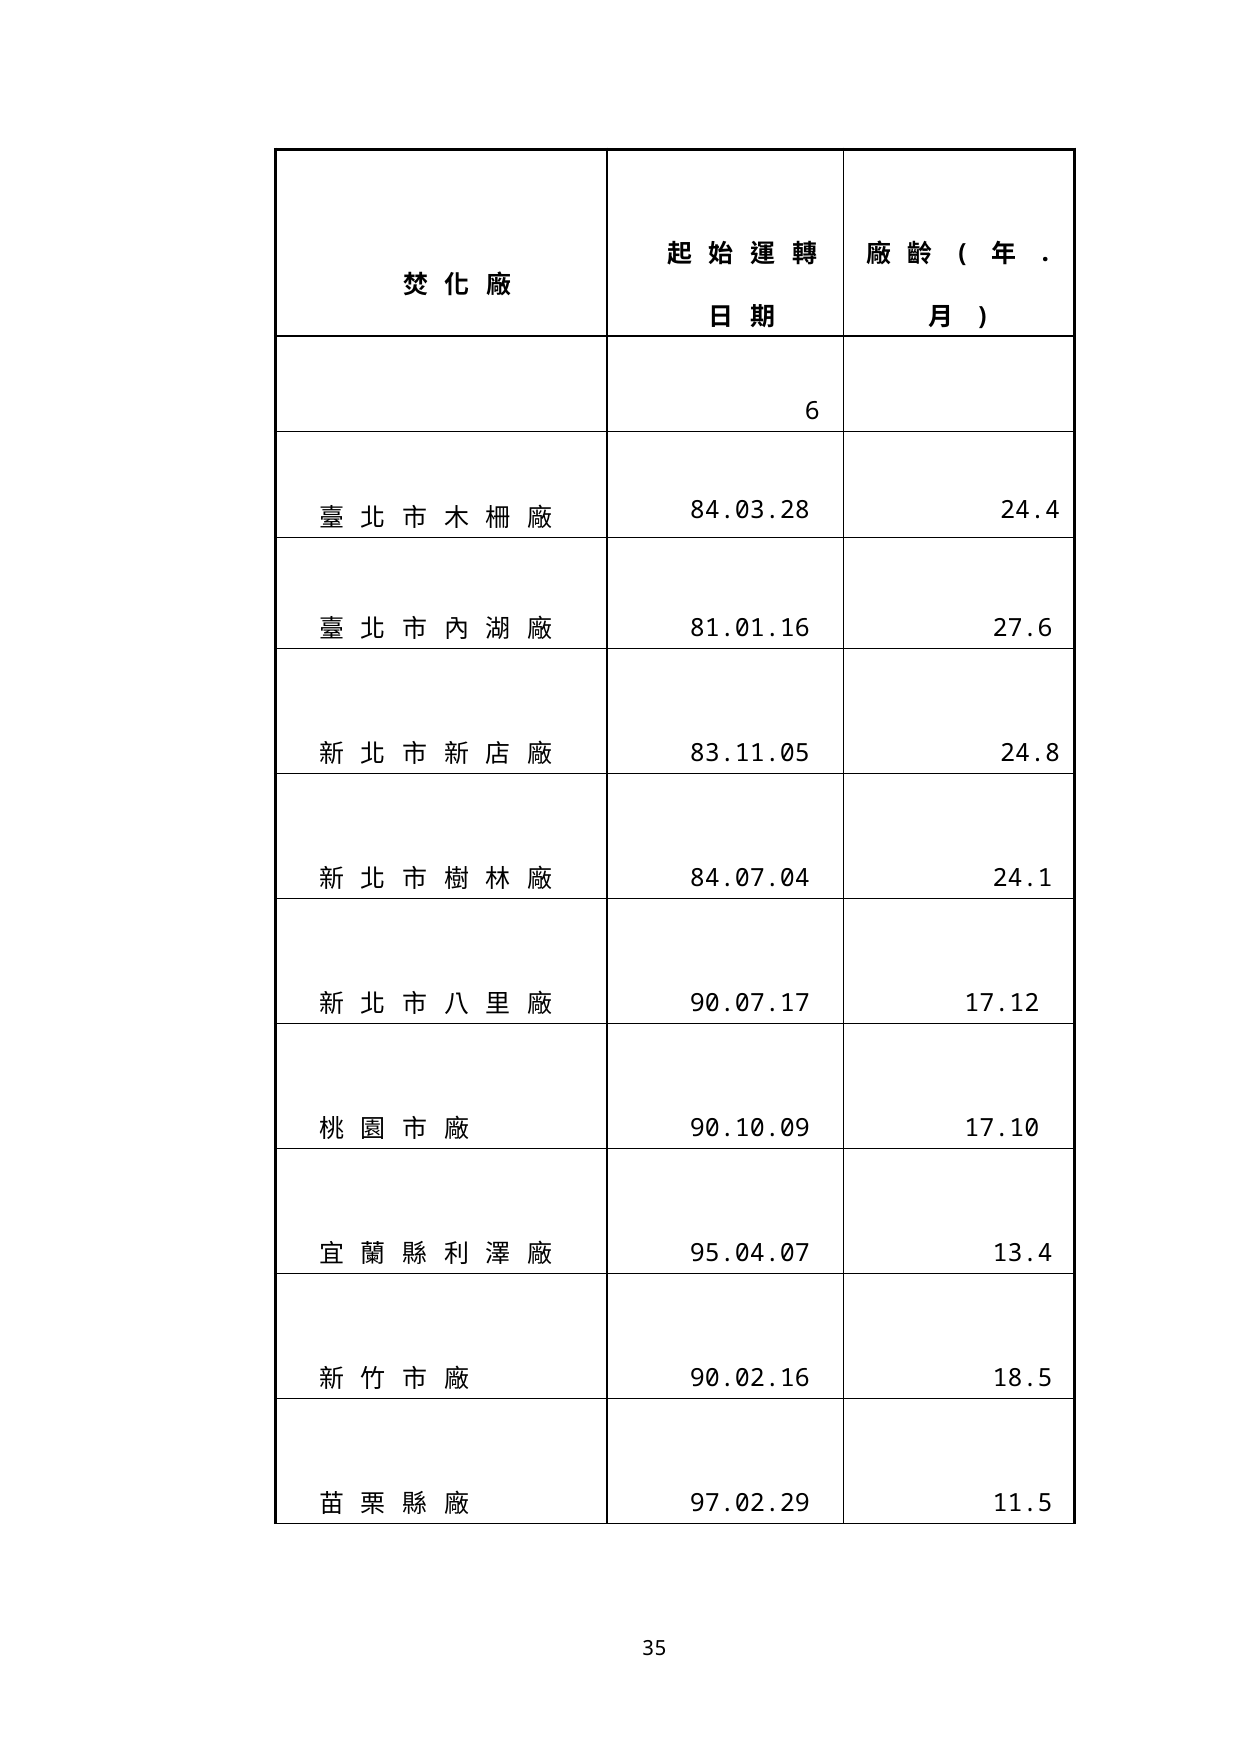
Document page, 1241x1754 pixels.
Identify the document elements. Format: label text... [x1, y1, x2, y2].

table_cell 90.02.16 [608, 1274, 843, 1398]
table_cell 83.11.05 [608, 649, 843, 773]
table_cell 95.04.07 [608, 1149, 843, 1273]
table_cell 24.8 [844, 649, 1073, 773]
table_header 廠齡(年.月) [844, 151, 1073, 335]
table_cell 84.07.04 [608, 774, 843, 898]
table_cell 新北市新店廠 [277, 649, 606, 773]
table_cell 90.07.17 [608, 899, 843, 1023]
table_header 焚化廠 [277, 151, 606, 335]
table_cell 11.5 [844, 1399, 1073, 1523]
table_cell 臺北市內湖廠 [277, 538, 606, 648]
table_cell [844, 337, 1073, 431]
table_cell 6 [608, 337, 843, 431]
table_cell 17.10 [844, 1024, 1073, 1148]
table_cell 新竹市廠 [277, 1274, 606, 1398]
table_cell 13.4 [844, 1149, 1073, 1273]
table_header 起始運轉日期 [608, 151, 843, 335]
table_cell 27.6 [844, 538, 1073, 648]
table_cell 81.01.16 [608, 538, 843, 648]
table_cell 17.12 [844, 899, 1073, 1023]
table_cell [277, 337, 606, 431]
table_cell 臺北市木柵廠 [277, 432, 606, 537]
table_cell 宜蘭縣利澤廠 [277, 1149, 606, 1273]
table_cell 84.03.28 [608, 432, 843, 537]
table_cell 新北市樹林廠 [277, 774, 606, 898]
table_cell 新北市八里廠 [277, 899, 606, 1023]
table_cell 90.10.09 [608, 1024, 843, 1148]
table_cell 24.1 [844, 774, 1073, 898]
table_cell 桃園市廠 [277, 1024, 606, 1148]
table_cell 18.5 [844, 1274, 1073, 1398]
table_cell 97.02.29 [608, 1399, 843, 1523]
table_cell 24.4 [844, 432, 1073, 537]
table_cell 苗栗縣廠 [277, 1399, 606, 1523]
